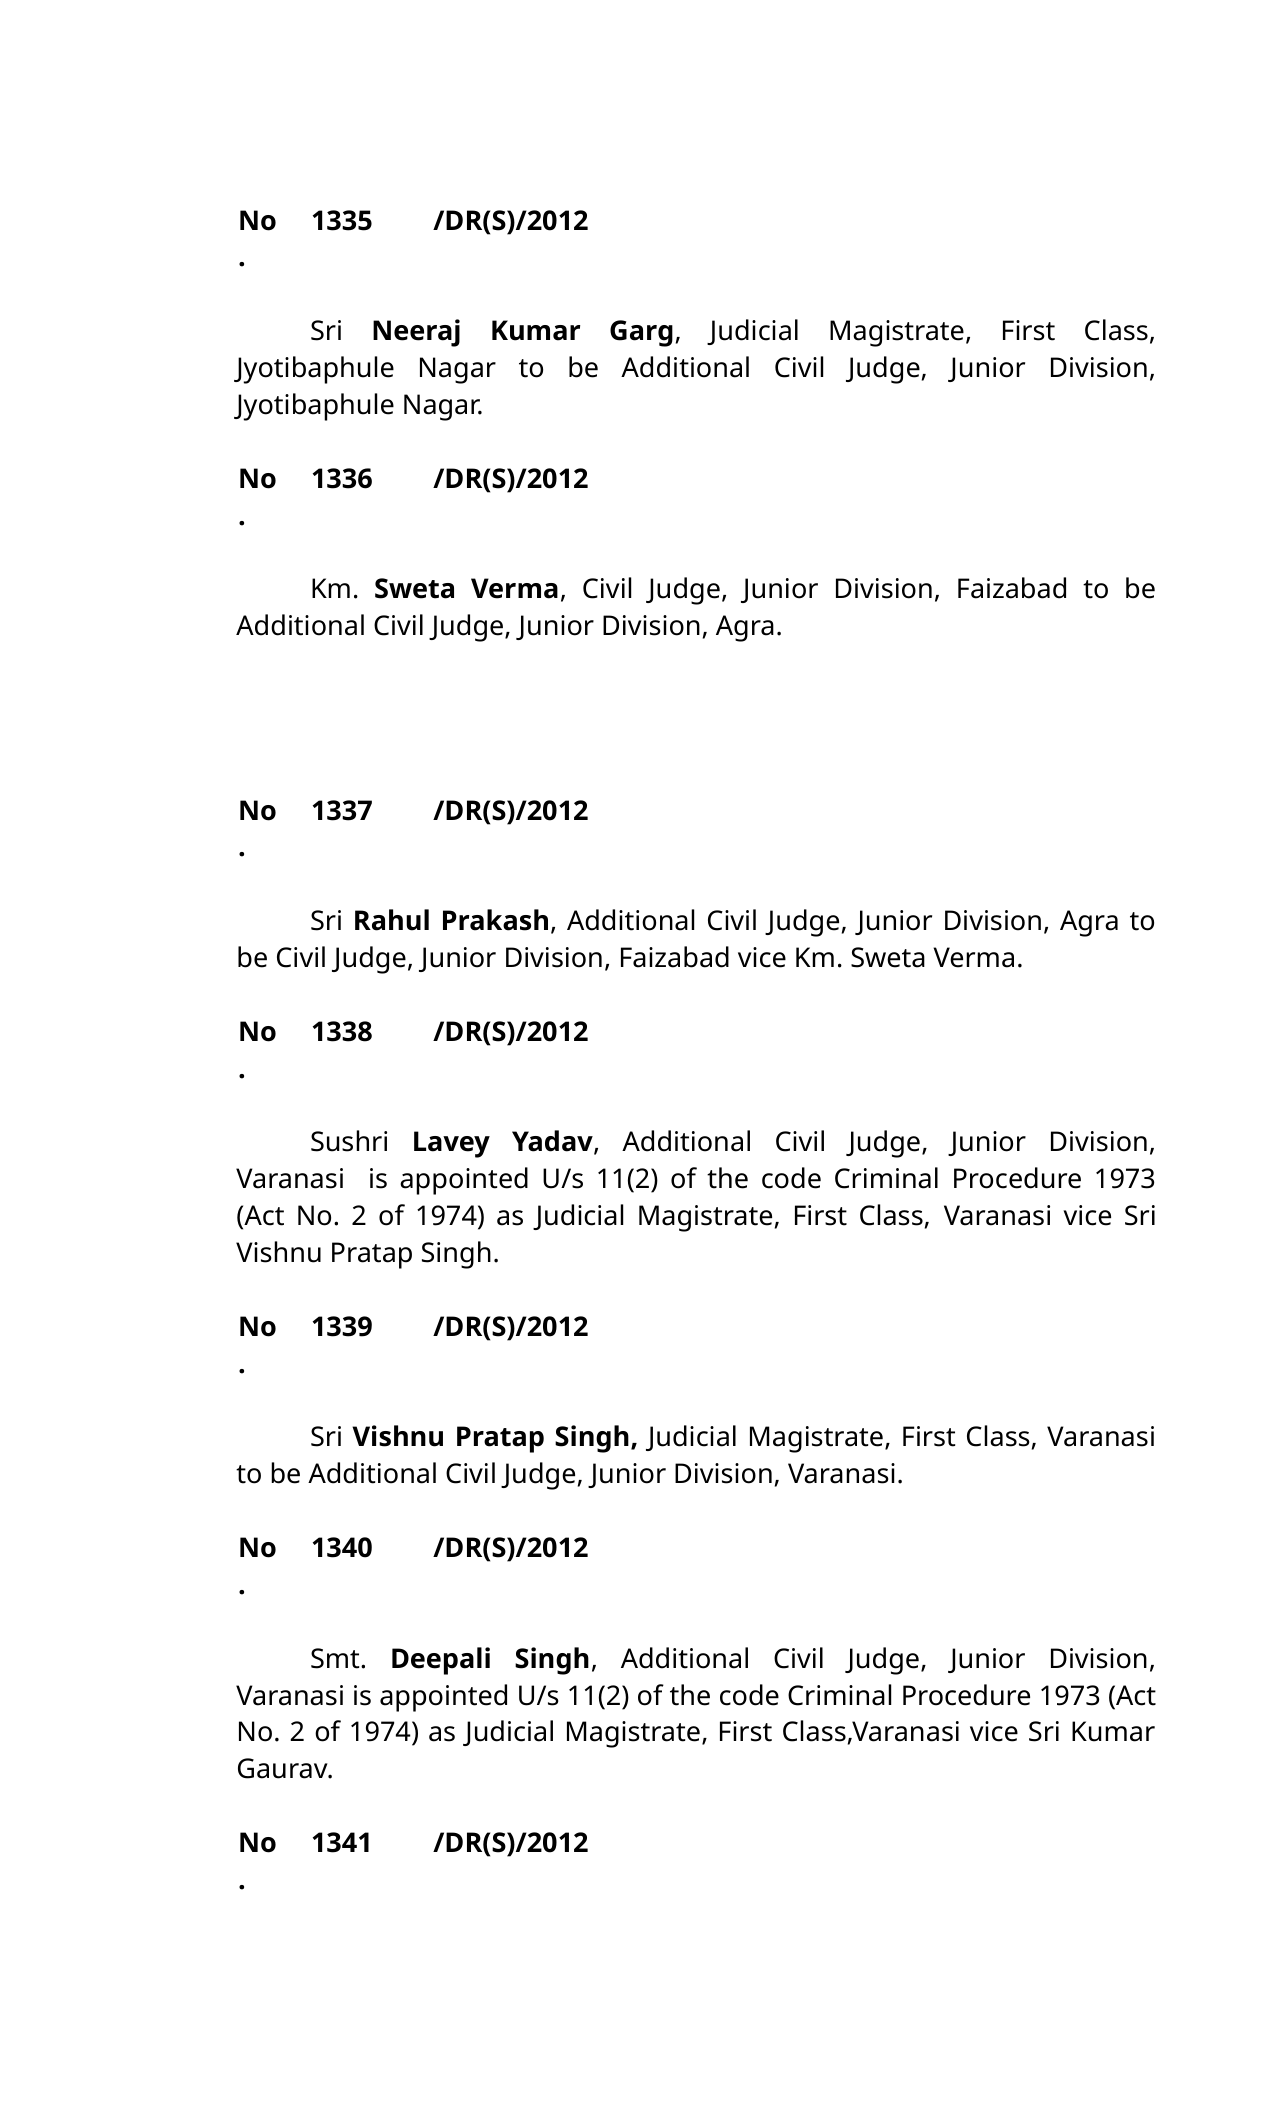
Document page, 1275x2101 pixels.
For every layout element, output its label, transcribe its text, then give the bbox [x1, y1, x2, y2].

table_header /DR(S)/2012 [422, 1012, 614, 1086]
table_header No. [227, 201, 292, 275]
table_header No. [227, 1824, 292, 1897]
table_header 1340 [292, 1529, 422, 1602]
text Sri Neeraj Kumar Garg, Judicial Magistrate, First Class, Jyotibaphule Nagar to be Additional Civil Judge, Junior Division, Jyotibaphule Nagar. [236, 312, 1157, 422]
table_header No. [227, 1307, 292, 1381]
table_header 1337 [292, 791, 422, 865]
table_header 1336 [292, 459, 422, 533]
text Smt. Deepali Singh, Additional Civil Judge, Junior Division, Varanasi is appointed U/s 11(2) of the code Criminal Procedure 1973 (Act No. 2 of 1974) as Judicial Magistrate, First Class,Varanasi vice Sri Kumar Gaurav. [236, 1639, 1157, 1787]
text Sri Rahul Prakash, Additional Civil Judge, Junior Division, Agra to be Civil Judge, Junior Division, Faizabad vice Km. Sweta Verma. [236, 902, 1157, 975]
text Km. Sweta Verma, Civil Judge, Junior Division, Faizabad to be Additional Civil Judge, Junior Division, Agra. [236, 570, 1157, 643]
table_header /DR(S)/2012 [422, 791, 614, 865]
table_header No. [227, 791, 292, 865]
table_header No. [227, 1529, 292, 1602]
table_header /DR(S)/2012 [422, 1529, 614, 1602]
table_header 1335 [292, 201, 422, 275]
table_header No. [227, 459, 292, 533]
table_header /DR(S)/2012 [422, 459, 614, 533]
table_header /DR(S)/2012 [422, 1307, 614, 1381]
table_header 1339 [292, 1307, 422, 1381]
text Sri Vishnu Pratap Singh, Judicial Magistrate, First Class, Varanasi to be Additional Civil Judge, Junior Division, Varanasi. [236, 1418, 1157, 1492]
table_header 1341 [292, 1824, 422, 1897]
table_header 1338 [292, 1012, 422, 1086]
table_header No. [227, 1012, 292, 1086]
table_header /DR(S)/2012 [422, 201, 614, 275]
table_header /DR(S)/2012 [422, 1824, 614, 1897]
text Sushri Lavey Yadav, Additional Civil Judge, Junior Division, Varanasi is appointed U/s 11(2) of the code Criminal Procedure 1973 (Act No. 2 of 1974) as Judicial Magistrate, First Class, Varanasi vice Sri Vishnu Pratap Singh. [236, 1123, 1157, 1270]
